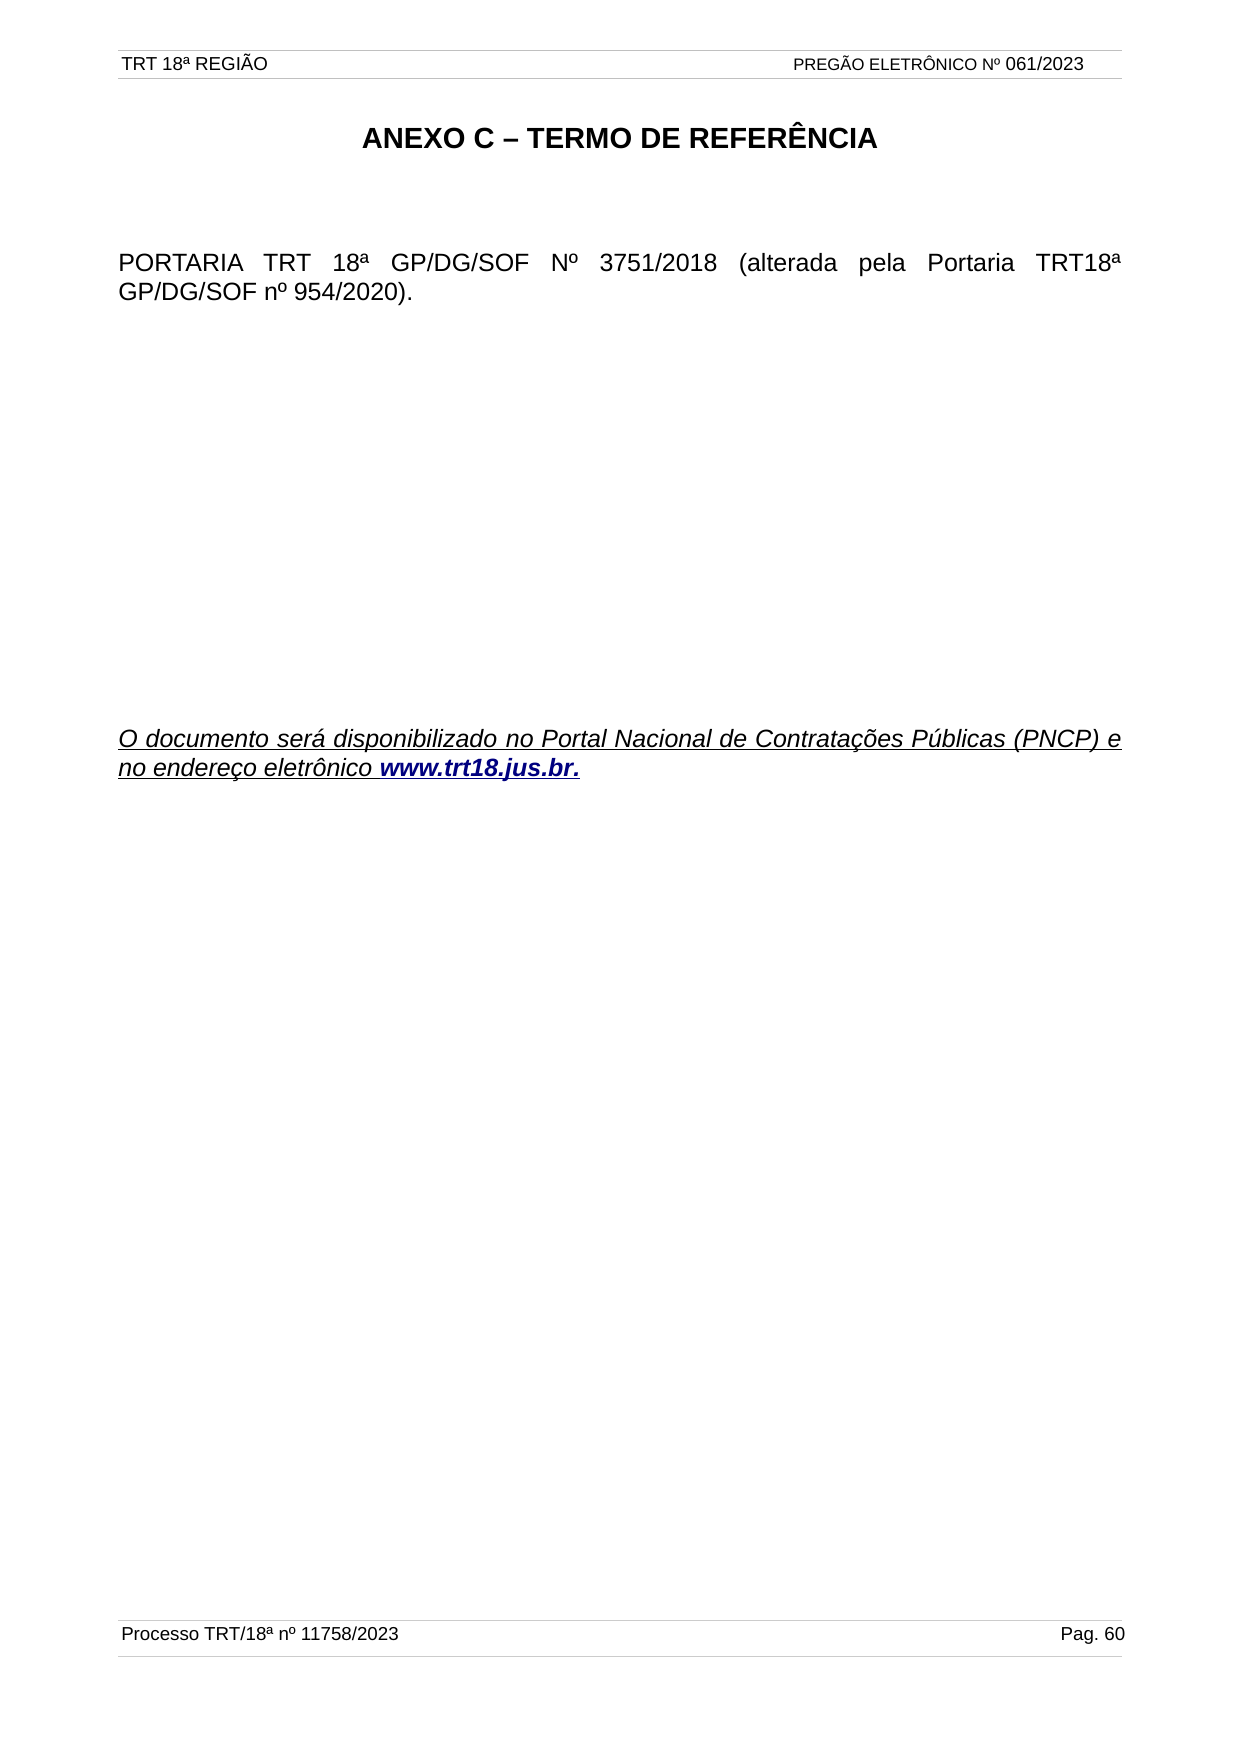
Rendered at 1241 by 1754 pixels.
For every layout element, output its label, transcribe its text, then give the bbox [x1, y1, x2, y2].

text ANEXO C – TERMO DE REFERÊNCIA [118, 122, 1122, 155]
text PORTARIA TRT 18ª GP/DG/SOF Nº 3751/2018 (alterada pela Portaria TRT18ª GP/DG/SOF nº 954/2020). [118, 248, 1122, 306]
text O documento será disponibilizado no Portal Nacional de Contratações Públicas (PNCP) e [118, 724, 1122, 749]
text no endereço eletrônico www.trt18.jus.br. [118, 750, 1122, 781]
